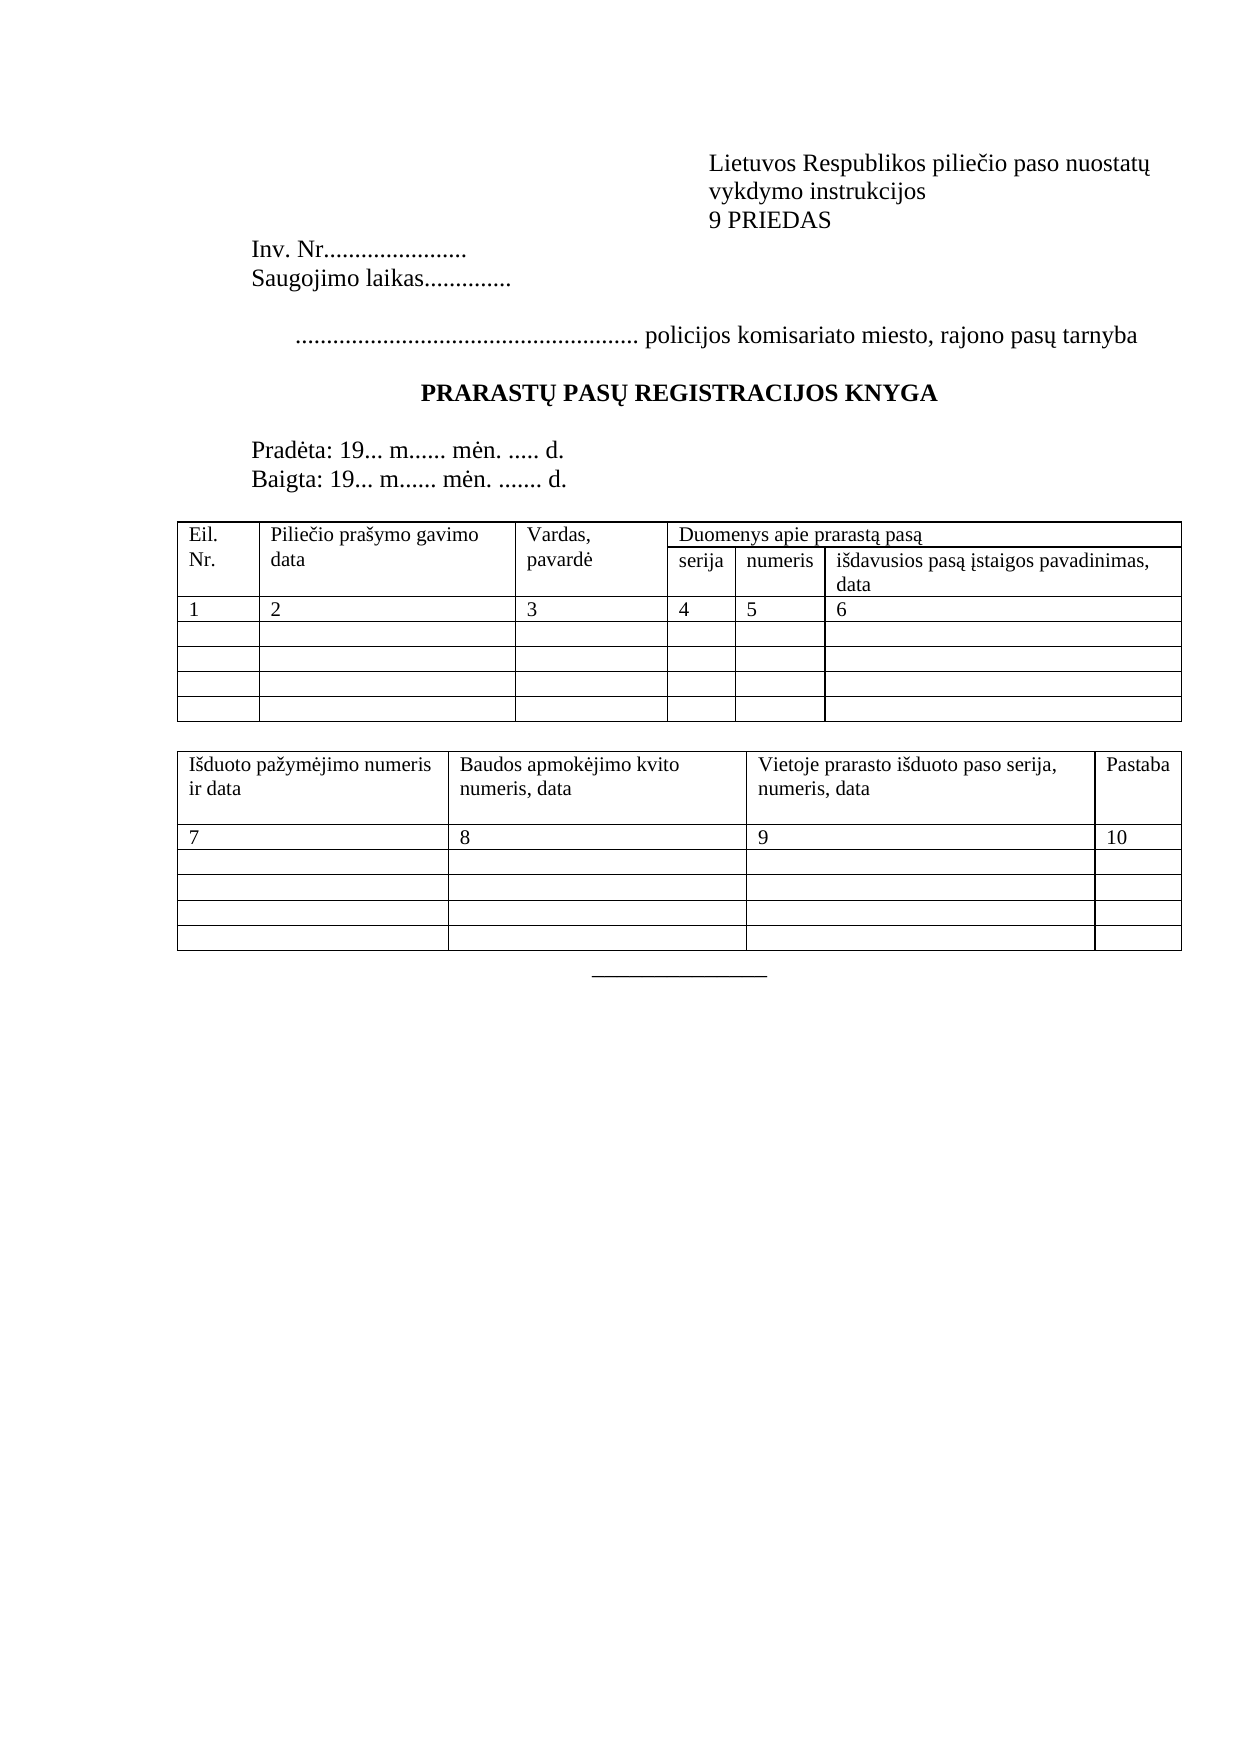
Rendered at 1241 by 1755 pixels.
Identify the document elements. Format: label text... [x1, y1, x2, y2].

table_cell [178, 901, 448, 924]
table_header Baudos apmokėjimo kvito numeris, data [449, 752, 746, 824]
table_cell [747, 850, 1094, 874]
table_cell [736, 647, 824, 671]
table_cell [1096, 875, 1181, 899]
table_cell 6 [826, 597, 1181, 621]
table_cell [449, 901, 746, 924]
table_cell 2 [260, 597, 515, 621]
table_cell 9 [747, 825, 1094, 849]
table_cell [178, 647, 259, 671]
table_cell [736, 622, 824, 646]
table_cell [1096, 901, 1181, 924]
table_cell [516, 622, 667, 646]
table_cell [826, 697, 1181, 721]
table_cell [449, 850, 746, 874]
table_cell [736, 697, 824, 721]
table_header Duomenys apie prarastą pasą [668, 523, 1181, 546]
text 9 PRIEDAS [177, 205, 1181, 234]
table_cell [178, 622, 259, 646]
table_cell [449, 875, 746, 899]
text Pradėta: 19... m...... mėn. ..... d. [177, 435, 1181, 464]
table_cell [747, 901, 1094, 924]
table_cell [178, 697, 259, 721]
table_cell [826, 672, 1181, 696]
table_cell [668, 622, 735, 646]
text Baigta: 19... m...... mėn. ....... d. [177, 464, 1181, 493]
table_cell [668, 672, 735, 696]
table_cell [260, 672, 515, 696]
table_cell išdavusios pasą įstaigos pavadinimas, data [826, 548, 1181, 596]
table_cell 4 [668, 597, 735, 621]
table_cell [826, 647, 1181, 671]
table_header Piliečio prašymo gavimo data [260, 523, 515, 596]
table_cell [668, 697, 735, 721]
table_header Eil. Nr. [178, 523, 259, 596]
table_header Išduoto pažymėjimo numeris ir data [178, 752, 448, 824]
table_cell numeris [736, 548, 824, 596]
table_cell [747, 926, 1094, 950]
table_cell [178, 850, 448, 874]
table_cell [260, 647, 515, 671]
text ....................................................... policijos komisariato miesto, rajono pasų tarnyba [177, 320, 1181, 349]
table_cell [516, 647, 667, 671]
table_header Pastaba [1096, 752, 1181, 824]
table_cell [260, 697, 515, 721]
table_cell 5 [736, 597, 824, 621]
table_cell [516, 672, 667, 696]
table_cell 10 [1096, 825, 1181, 849]
table_cell serija [668, 548, 735, 596]
text ______________ [177, 951, 1181, 979]
text Lietuvos Respublikos piliečio paso nuostatų [177, 148, 1181, 176]
table_cell [449, 926, 746, 950]
table_cell [178, 672, 259, 696]
table_cell [178, 875, 448, 899]
table_header Vardas, pavardė [516, 523, 667, 596]
table_cell 8 [449, 825, 746, 849]
table_cell 1 [178, 597, 259, 621]
table_cell [668, 647, 735, 671]
table_cell [747, 875, 1094, 899]
text PRARASTŲ PASŲ REGISTRACIJOS KNYGA [177, 378, 1181, 406]
table_cell [178, 926, 448, 950]
table_cell [516, 697, 667, 721]
table_cell [826, 622, 1181, 646]
table_cell 3 [516, 597, 667, 621]
text Inv. Nr....................... [177, 234, 1181, 263]
table_cell [260, 622, 515, 646]
table_cell [736, 672, 824, 696]
table_cell 7 [178, 825, 448, 849]
table_cell [1096, 850, 1181, 874]
table_header Vietoje prarasto išduoto paso serija, numeris, data [747, 752, 1094, 824]
text vykdymo instrukcijos [177, 176, 1181, 205]
text Saugojimo laikas.............. [177, 263, 1181, 291]
table_cell [1096, 926, 1181, 950]
